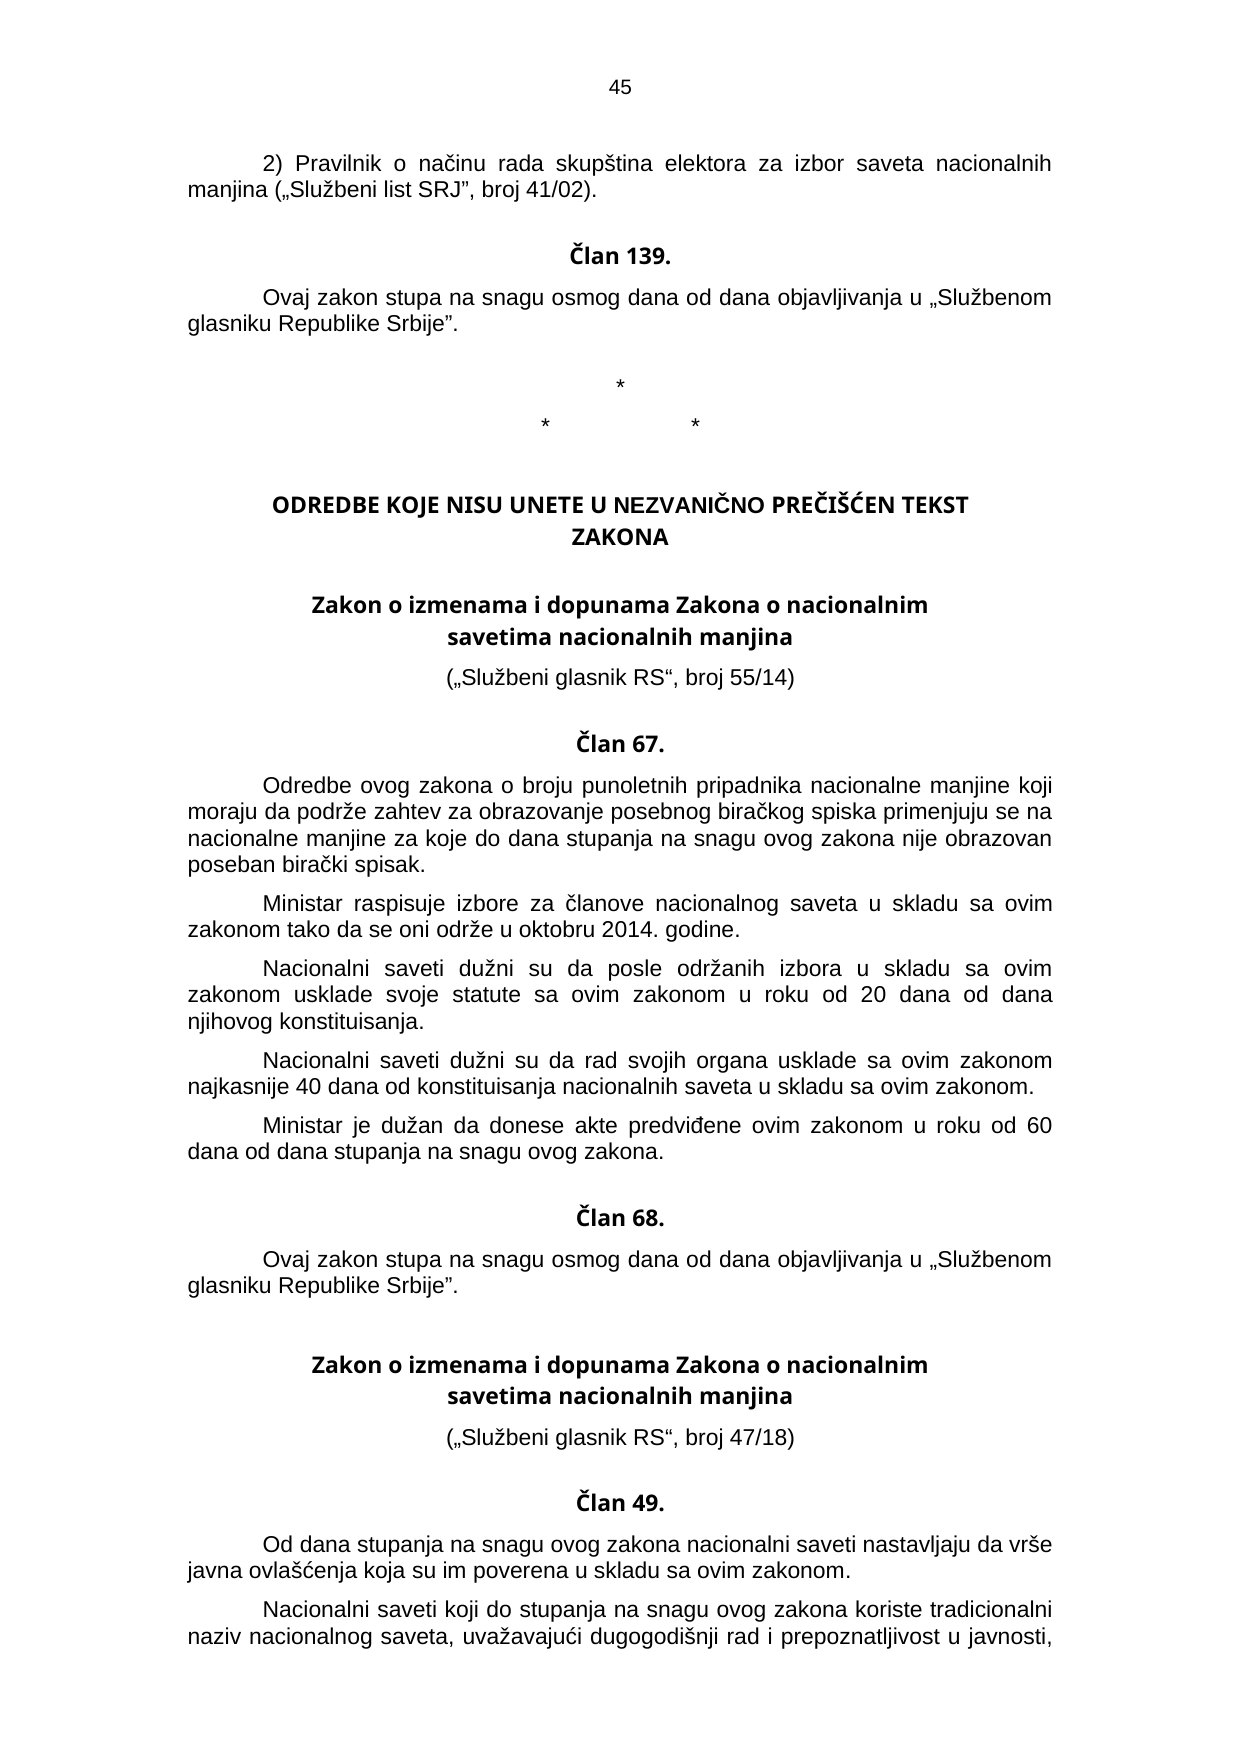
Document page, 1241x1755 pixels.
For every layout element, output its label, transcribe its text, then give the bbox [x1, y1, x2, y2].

text ODREDBE KOJE NISU UNETE U NEZVANIČNO PREČIŠĆEN TEKST ZAKONA [262, 489, 978, 552]
text Ministar je dužan da donese akte predviđene ovim zakonom u roku od 60 dana od dana stupanja na snagu ovog zakona. [187, 1112, 1053, 1164]
text 2) Pravilnik o načinu rada skupština elektora za izbor saveta nacionalnih manjina („Službeni list SRJ”, broj 41/02). [187, 150, 1053, 203]
text Član 68. [262, 1202, 978, 1233]
text Član 139. [262, 240, 978, 271]
text („Službeni glasnik RS“, broj 55/14) [262, 664, 978, 691]
text * [187, 374, 1053, 401]
text Od dana stupanja na snagu ovog zakona nacionalni saveti nastavljaju da vrše javna ovlašćenja koja su im poverena u skladu sa ovim zakonom. [187, 1531, 1053, 1584]
text („Službeni glasnik RS“, broj 47/18) [262, 1423, 978, 1450]
text Ministar raspisuje izbore za članove nacionalnog saveta u skladu sa ovim zakonom tako da se oni održe u oktobru 2014. godine. [187, 890, 1053, 943]
text Nacionalni saveti dužni su da rad svojih organa usklade sa ovim zakonom najkasnije 40 dana od konstituisanja nacionalnih saveta u skladu sa ovim zakonom. [187, 1047, 1053, 1099]
text Zakon o izmenama i dopunama Zakona o nacionalnim savetima nacionalnih manjina [262, 589, 978, 652]
text * * [187, 413, 1053, 439]
text Član 67. [262, 728, 978, 759]
text Ovaj zakon stupa na snagu osmog dana od dana objavljivanja u „Službenom glasniku Republike Srbije”. [187, 284, 1053, 337]
text Član 49. [262, 1487, 978, 1519]
text Zakon o izmenama i dopunama Zakona o nacionalnim savetima nacionalnih manjina [262, 1348, 978, 1411]
text Nacionalni saveti koji do stupanja na snagu ovog zakona koriste tradicionalni naziv nacionalnog saveta, uvažavajući dugogodišnji rad i prepoznatljivost u javnosti, [187, 1596, 1053, 1649]
text Nacionalni saveti dužni su da posle održanih izbora u skladu sa ovim zakonom usklade svoje statute sa ovim zakonom u roku od 20 dana od dana njihovog konstituisanja. [187, 955, 1053, 1034]
text Odredbe ovog zakona o broju punoletnih pripadnika nacionalne manjine koji moraju da podrže zahtev za obrazovanje posebnog biračkog spiska primenjuju se na nacionalne manjine za koje do dana stupanja na snagu ovog zakona nije obrazovan poseban birački spisak. [187, 772, 1053, 877]
text Ovaj zakon stupa na snagu osmog dana od dana objavljivanja u „Službenom glasniku Republike Srbije”. [187, 1246, 1053, 1298]
